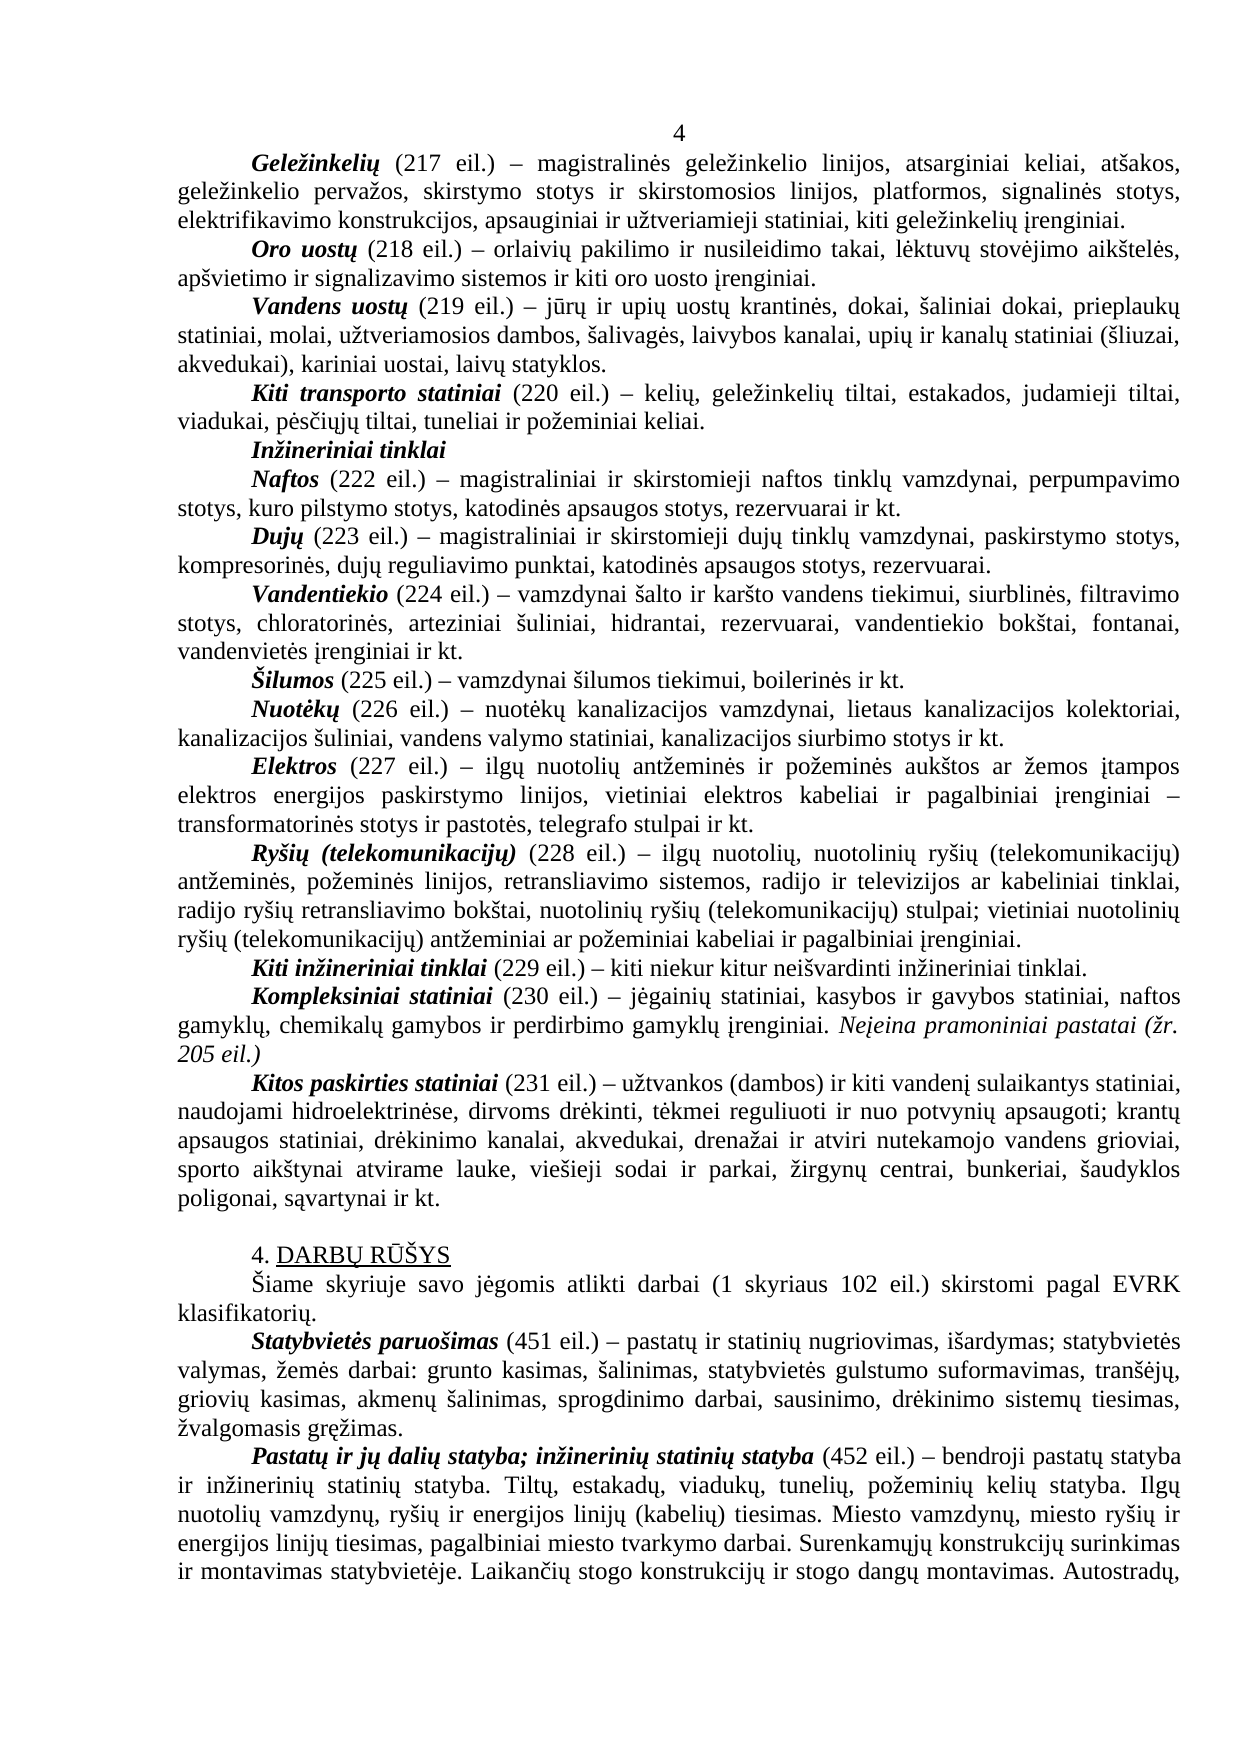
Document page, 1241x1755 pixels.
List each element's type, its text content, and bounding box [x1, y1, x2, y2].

text Geležinkelių (217 eil.) – magistralinės geležinkelio linijos, atsarginiai keliai, atšakos, geležinkelio pervažos, skirstymo stotys ir skirstomosios linijos, platformos, signalinės stotys, elektrifikavimo konstrukcijos, apsauginiai ir užtveriamieji statiniai, kiti geležinkelių įrenginiai. [177, 148, 1181, 234]
text Vandentiekio (224 eil.) – vamzdynai šalto ir karšto vandens tiekimui, siurblinės, filtravimo stotys, chloratorinės, arteziniai šuliniai, hidrantai, rezervuarai, vandentiekio bokštai, fontanai, vandenvietės įrenginiai ir kt. [177, 579, 1181, 665]
text Ryšių (telekomunikacijų) (228 eil.) – ilgų nuotolių, nuotolinių ryšių (telekomunikacijų) antžeminės, požeminės linijos, retransliavimo sistemos, radijo ir televizijos ar kabeliniai tinklai, radijo ryšių retransliavimo bokštai, nuotolinių ryšių (telekomunikacijų) stulpai; vietiniai nuotolinių ryšių (telekomunikacijų) antžeminiai ar požeminiai kabeliai ir pagalbiniai įrenginiai. [177, 838, 1181, 953]
text Šiame skyriuje savo jėgomis atlikti darbai (1 skyriaus 102 eil.) skirstomi pagal EVRK klasifikatorių. [177, 1269, 1181, 1326]
text Naftos (222 eil.) – magistraliniai ir skirstomieji naftos tinklų vamzdynai, perpumpavimo stotys, kuro pilstymo stotys, katodinės apsaugos stotys, rezervuarai ir kt. [177, 464, 1181, 521]
text Pastatų ir jų dalių statyba; inžinerinių statinių statyba (452 eil.) – bendroji pastatų statyba ir inžinerinių statinių statyba. Tiltų, estakadų, viadukų, tunelių, požeminių kelių statyba. Ilgų nuotolių vamzdynų, ryšių ir energijos linijų (kabelių) tiesimas. Miesto vamzdynų, miesto ryšių ir energijos linijų tiesimas, pagalbiniai miesto tvarkymo darbai. Surenkamųjų konstrukcijų surinkimas ir montavimas statybvietėje. Laikančių stogo konstrukcijų ir stogo dangų montavimas. Autostradų, [177, 1441, 1181, 1585]
text 4. DARBŲ RŪŠYS [177, 1240, 1181, 1269]
text Dujų (223 eil.) – magistraliniai ir skirstomieji dujų tinklų vamzdynai, paskirstymo stotys, kompresorinės, dujų reguliavimo punktai, katodinės apsaugos stotys, rezervuarai. [177, 521, 1181, 579]
text Kitos paskirties statiniai (231 eil.) – užtvankos (dambos) ir kiti vandenį sulaikantys statiniai, naudojami hidroelektrinėse, dirvoms drėkinti, tėkmei reguliuoti ir nuo potvynių apsaugoti; krantų apsaugos statiniai, drėkinimo kanalai, akvedukai, drenažai ir atviri nutekamojo vandens grioviai, sporto aikštynai atvirame lauke, viešieji sodai ir parkai, žirgynų centrai, bunkeriai, šaudyklos poligonai, sąvartynai ir kt. [177, 1068, 1181, 1211]
text Kiti inžineriniai tinklai (229 eil.) – kiti niekur kitur neišvardinti inžineriniai tinklai. [177, 953, 1181, 981]
text Nuotėkų (226 eil.) – nuotėkų kanalizacijos vamzdynai, lietaus kanalizacijos kolektoriai, kanalizacijos šuliniai, vandens valymo statiniai, kanalizacijos siurbimo stotys ir kt. [177, 694, 1181, 751]
text Vandens uostų (219 eil.) – jūrų ir upių uostų krantinės, dokai, šaliniai dokai, prieplaukų statiniai, molai, užtveriamosios dambos, šalivagės, laivybos kanalai, upių ir kanalų statiniai (šliuzai, akvedukai), kariniai uostai, laivų statyklos. [177, 291, 1181, 378]
text Inžineriniai tinklai [177, 435, 1181, 464]
text Statybvietės paruošimas (451 eil.) – pastatų ir statinių nugriovimas, išardymas; statybvietės valymas, žemės darbai: grunto kasimas, šalinimas, statybvietės gulstumo suformavimas, tranšėjų, griovių kasimas, akmenų šalinimas, sprogdinimo darbai, sausinimo, drėkinimo sistemų tiesimas, žvalgomasis gręžimas. [177, 1326, 1181, 1441]
text Elektros (227 eil.) – ilgų nuotolių antžeminės ir požeminės aukštos ar žemos įtampos elektros energijos paskirstymo linijos, vietiniai elektros kabeliai ir pagalbiniai įrenginiai – transformatorinės stotys ir pastotės, telegrafo stulpai ir kt. [177, 751, 1181, 838]
text Kompleksiniai statiniai (230 eil.) – jėgainių statiniai, kasybos ir gavybos statiniai, naftos gamyklų, chemikalų gamybos ir perdirbimo gamyklų įrenginiai. Neįeina pramoniniai pastatai (žr. 205 eil.) [177, 981, 1181, 1068]
text Šilumos (225 eil.) – vamzdynai šilumos tiekimui, boilerinės ir kt. [177, 665, 1181, 694]
text Oro uostų (218 eil.) – orlaivių pakilimo ir nusileidimo takai, lėktuvų stovėjimo aikštelės, apšvietimo ir signalizavimo sistemos ir kiti oro uosto įrenginiai. [177, 234, 1181, 291]
text Kiti transporto statiniai (220 eil.) – kelių, geležinkelių tiltai, estakados, judamieji tiltai, viadukai, pėsčiųjų tiltai, tuneliai ir požeminiai keliai. [177, 378, 1181, 435]
